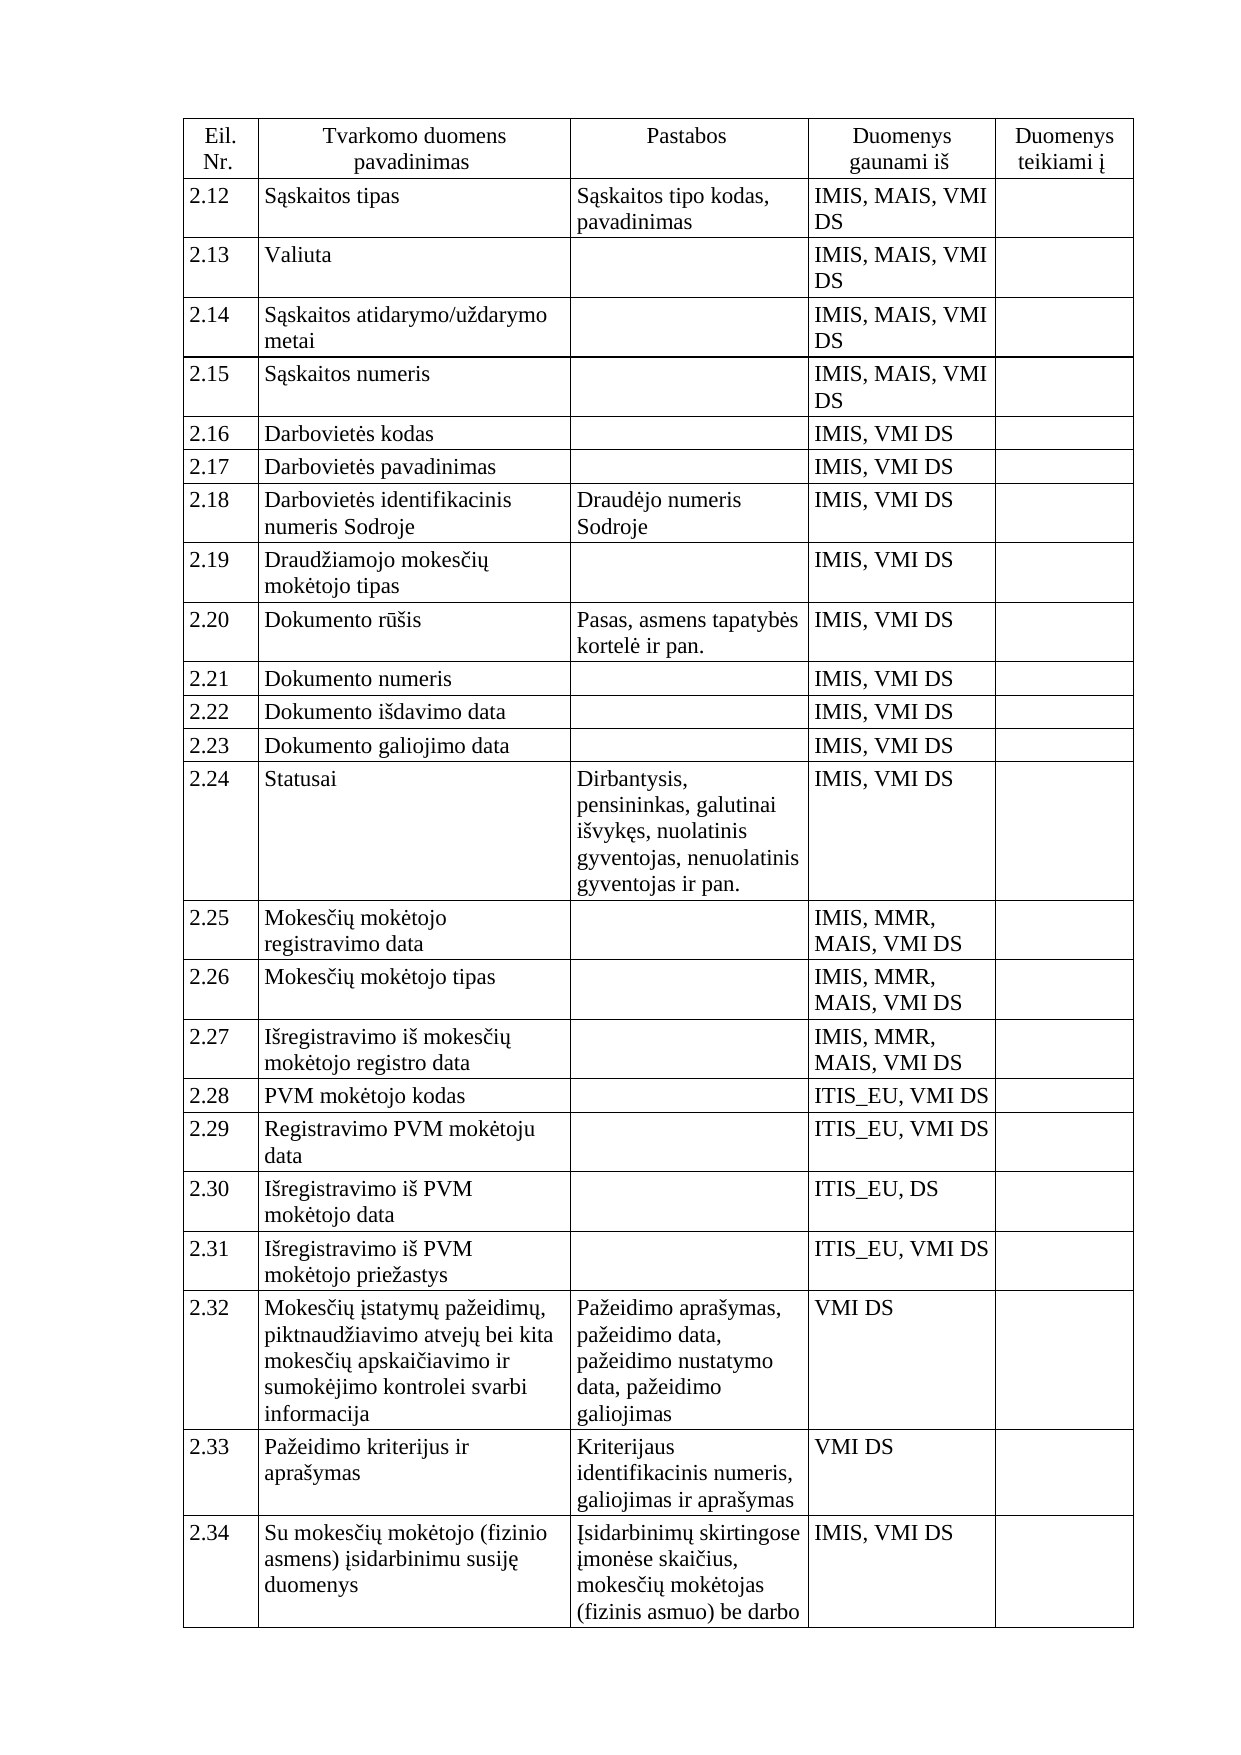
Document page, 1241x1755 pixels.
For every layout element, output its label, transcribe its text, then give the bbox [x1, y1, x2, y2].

table_cell IMIS, VMI DS [809, 417, 995, 449]
table_cell 2.13 [184, 238, 258, 297]
table_cell Dokumento numeris [259, 662, 570, 694]
table_cell 2.28 [184, 1079, 258, 1112]
table_cell Pažeidimo kriterijus ir aprašymas [259, 1430, 570, 1515]
table_cell 2.34 [184, 1516, 258, 1627]
table_cell IMIS, MMR, MAIS, VMI DS [809, 1020, 995, 1078]
table_cell [996, 662, 1133, 694]
table_cell [571, 358, 808, 416]
table_cell 2.12 [184, 179, 258, 237]
table_cell Pasas, asmens tapatybės kortelė ir pan. [571, 603, 808, 661]
table_cell [996, 179, 1133, 237]
table_cell 2.17 [184, 450, 258, 482]
table_cell [996, 484, 1133, 542]
table_cell Su mokesčių mokėtojo (fizinio asmens) įsidarbinimu susiję duomenys [259, 1516, 570, 1627]
table_cell [571, 450, 808, 482]
table_cell 2.20 [184, 603, 258, 661]
table_cell [996, 298, 1133, 356]
table_cell 2.25 [184, 901, 258, 959]
table_header Tvarkomo duomens pavadinimas [259, 119, 570, 178]
table_cell Mokesčių mokėtojo tipas [259, 960, 570, 1019]
table_cell 2.16 [184, 417, 258, 449]
table_cell IMIS, MAIS, VMI DS [809, 179, 995, 237]
table_cell Draudėjo numeris Sodroje [571, 484, 808, 542]
table_cell IMIS, MMR, MAIS, VMI DS [809, 901, 995, 959]
table_cell [996, 1232, 1133, 1290]
table_cell 2.31 [184, 1232, 258, 1290]
table_cell Darbovietės kodas [259, 417, 570, 449]
table_cell Registravimo PVM mokėtoju data [259, 1113, 570, 1171]
table_cell Sąskaitos tipo kodas, pavadinimas [571, 179, 808, 237]
table_cell [571, 696, 808, 728]
table_cell Dirbantysis, pensininkas, galutinai išvykęs, nuolatinis gyventojas, nenuolatinis gyventojas ir pan. [571, 762, 808, 899]
table_cell IMIS, MAIS, VMI DS [809, 298, 995, 356]
table_cell IMIS, MAIS, VMI DS [809, 238, 995, 297]
table_cell 2.14 [184, 298, 258, 356]
table_cell [571, 1079, 808, 1112]
table_cell [571, 543, 808, 602]
table_cell Valiuta [259, 238, 570, 297]
table_header Duomenys gaunami iš [809, 119, 995, 178]
table_cell [571, 1113, 808, 1171]
table_cell [571, 417, 808, 449]
table_cell IMIS, VMI DS [809, 662, 995, 694]
table_cell [996, 603, 1133, 661]
table_cell [996, 1430, 1133, 1515]
table_cell Darbovietės pavadinimas [259, 450, 570, 482]
table_cell [996, 960, 1133, 1019]
table_cell [996, 450, 1133, 482]
table_cell [571, 901, 808, 959]
table_cell IMIS, VMI DS [809, 603, 995, 661]
table_cell PVM mokėtojo kodas [259, 1079, 570, 1112]
table_cell [996, 729, 1133, 761]
table_cell [996, 1516, 1133, 1627]
table_cell [996, 1113, 1133, 1171]
table_cell IMIS, VMI DS [809, 543, 995, 602]
table_cell Mokesčių mokėtojo registravimo data [259, 901, 570, 959]
table_cell 2.18 [184, 484, 258, 542]
table_cell [996, 543, 1133, 602]
table_cell [571, 238, 808, 297]
table_cell VMI DS [809, 1291, 995, 1429]
table_cell ITIS_EU, VMI DS [809, 1113, 995, 1171]
table_cell Dokumento išdavimo data [259, 696, 570, 728]
table_cell 2.26 [184, 960, 258, 1019]
table_cell VMI DS [809, 1430, 995, 1515]
table_cell Sąskaitos tipas [259, 179, 570, 237]
table_cell Draudžiamojo mokesčių mokėtojo tipas [259, 543, 570, 602]
table_cell IMIS, VMI DS [809, 1516, 995, 1627]
table_cell [571, 729, 808, 761]
table_cell ITIS_EU, DS [809, 1172, 995, 1231]
table_cell Išregistravimo iš PVM mokėtojo data [259, 1172, 570, 1231]
table_cell Sąskaitos atidarymo/uždarymo metai [259, 298, 570, 356]
table_cell [996, 417, 1133, 449]
table_cell 2.15 [184, 358, 258, 416]
table_cell ITIS_EU, VMI DS [809, 1079, 995, 1112]
table_header Pastabos [571, 119, 808, 178]
table_cell [996, 1172, 1133, 1231]
table_cell [996, 1079, 1133, 1112]
table_cell IMIS, VMI DS [809, 762, 995, 899]
table_cell IMIS, VMI DS [809, 696, 995, 728]
table_cell ITIS_EU, VMI DS [809, 1232, 995, 1290]
table_cell Kriterijaus identifikacinis numeris, galiojimas ir aprašymas [571, 1430, 808, 1515]
table_cell 2.23 [184, 729, 258, 761]
table_header Duomenys teikiami į [996, 119, 1133, 178]
table_cell IMIS, VMI DS [809, 729, 995, 761]
table_cell [571, 960, 808, 1019]
table_cell 2.30 [184, 1172, 258, 1231]
table_cell [996, 1291, 1133, 1429]
table_cell IMIS, VMI DS [809, 450, 995, 482]
table_cell IMIS, MMR, MAIS, VMI DS [809, 960, 995, 1019]
table_cell [996, 1020, 1133, 1078]
table_cell Dokumento galiojimo data [259, 729, 570, 761]
table_cell IMIS, VMI DS [809, 484, 995, 542]
table_cell Išregistravimo iš PVM mokėtojo priežastys [259, 1232, 570, 1290]
table_cell Pažeidimo aprašymas, pažeidimo data, pažeidimo nustatymo data, pažeidimo galiojimas [571, 1291, 808, 1429]
table_cell [996, 762, 1133, 899]
table_cell Statusai [259, 762, 570, 899]
table_cell [996, 696, 1133, 728]
table_cell [571, 1172, 808, 1231]
table_cell 2.33 [184, 1430, 258, 1515]
table_cell Išregistravimo iš mokesčių mokėtojo registro data [259, 1020, 570, 1078]
table_cell [571, 1232, 808, 1290]
table_cell [571, 1020, 808, 1078]
table_cell Mokesčių įstatymų pažeidimų, piktnaudžiavimo atvejų bei kita mokesčių apskaičiavimo ir sumokėjimo kontrolei svarbi informacija [259, 1291, 570, 1429]
table_cell Dokumento rūšis [259, 603, 570, 661]
table_cell 2.32 [184, 1291, 258, 1429]
table_cell Įsidarbinimų skirtingose įmonėse skaičius, mokesčių mokėtojas (fizinis asmuo) be darbo [571, 1516, 808, 1627]
table_cell IMIS, MAIS, VMI DS [809, 358, 995, 416]
table_cell Darbovietės identifikacinis numeris Sodroje [259, 484, 570, 542]
table_cell [571, 662, 808, 694]
table_cell [996, 901, 1133, 959]
table_cell [571, 298, 808, 356]
table_cell 2.27 [184, 1020, 258, 1078]
table_cell [996, 358, 1133, 416]
table_cell 2.19 [184, 543, 258, 602]
table_header Eil. Nr. [184, 119, 258, 178]
table_cell 2.22 [184, 696, 258, 728]
table_cell 2.21 [184, 662, 258, 694]
table_cell [996, 238, 1133, 297]
table_cell 2.29 [184, 1113, 258, 1171]
table_cell Sąskaitos numeris [259, 358, 570, 416]
table_cell 2.24 [184, 762, 258, 899]
